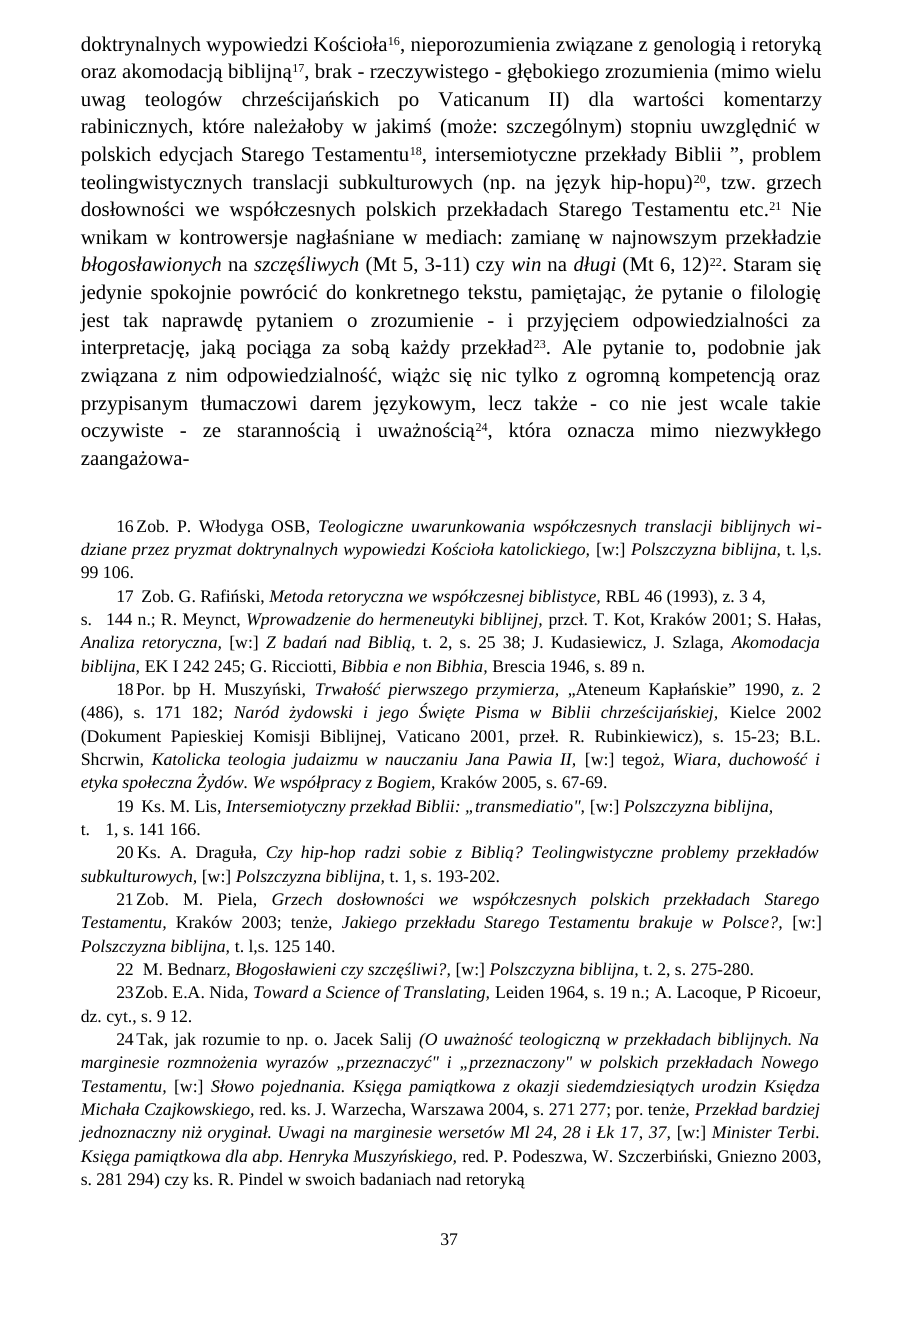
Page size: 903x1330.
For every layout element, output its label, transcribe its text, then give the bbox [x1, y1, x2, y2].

list Zob. M. Piela, Grzech dosłowności we współczesnych polskich przekładach Starego Testamentu, Kraków 2003; tenże, Jakiego przekładu Starego Testamentu brakuje w Polsce?, [w:] Polszczyzna biblijna, t. l,s. 125 140. [81, 889, 822, 956]
text s. 144 n.; R. Meynct, Wprowadzenie do hermeneutyki biblijnej, przcł. T. Kot, Kraków 2001; S. Hałas, Analiza retoryczna, [w:] Z badań nad Biblią, t. 2, s. 25 38; J. Kudasiewicz, J. Szlaga, Akomodacja biblijna, EK I 242 245; G. Ricciotti, Bibbia e non Bibhia, Brescia 1946, s. 89 n. [81, 609, 822, 676]
list Ks. A. Draguła, Czy hip-hop radzi sobie z Biblią? Teolingwistyczne problemy przekładów subkulturowych, [w:] Polszczyzna biblijna, t. 1, s. 193-202. [81, 842, 822, 886]
list Zob. E.A. Nida, Toward a Science of Translating, Leiden 1964, s. 19 n.; A. Lacoque, P Ricoeur, dz. cyt., s. 9 12. [81, 982, 822, 1026]
list Tak, jak rozumie to np. o. Jacek Salij (O uważność teologiczną w przekładach biblijnych. Na marginesie rozmnożenia wyrazów „przeznaczyć" i „przeznaczony" w polskich przekładach Nowego Testamentu, [w:] Słowo pojednania. Księga pamiątkowa z okazji siedemdziesiątych uro­dzin Księdza Michała Czajkowskiego, red. ks. J. Warzecha, Warszawa 2004, s. 271 277; por. tenże, Przekład bardziej jednoznaczny niż oryginał. Uwagi na marginesie wersetów Ml 24, 28 i Łk 17, 37, [w:] Minister Terbi. Księga pamiątkowa dla abp. Henryka Muszyńskiego, red. P. Podeszwa, W. Szczerbiński, Gniezno 2003, s. 281 294) czy ks. R. Pindel w swoich badaniach nad retoryką [81, 1029, 822, 1189]
list Por. bp H. Muszyński, Trwałość pierwszego przymierza, „Ateneum Kapłańskie” 1990, z. 2 (486), s. 171 182; Naród żydowski i jego Święte Pisma w Biblii chrześcijańskiej, Kielce 2002 (Dokument Papieskiej Komisji Biblijnej, Vaticano 2001, przeł. R. Rubinkiewicz), s. 15-23; B.L. Shcrwin, Katolicka teologia judaizmu w nauczaniu Jana Pawia II, [w:] tegoż, Wiara, duchowość i etyka społeczna Żydów. We współpracy z Bogiem, Kraków 2005, s. 67-69. [81, 679, 822, 792]
text 37 [440, 1228, 464, 1249]
list M. Bednarz, Błogosławieni czy szczęśliwi?, [w:] Polszczyzna biblijna, t. 2, s. 275-280. [81, 959, 822, 979]
list Zob. P. Włodyga OSB, Teologiczne uwarunkowania współczesnych translacji biblijnych wi­dziane przez pryzmat doktrynalnych wypowiedzi Kościoła katolickiego, [w:] Polszczyzna biblijna, t. l,s. 99 106. [81, 516, 822, 582]
list Ks. M. Lis, Intersemiotyczny przekład Biblii: „transmediatio", [w:] Polszczyzna biblijna, [81, 796, 822, 816]
list Zob. G. Rafiński, Metoda retoryczna we współczesnej biblistyce, RBL 46 (1993), z. 3 4, [81, 586, 822, 606]
text t. 1, s. 141 166. [81, 819, 822, 839]
text doktrynalnych wypowiedzi Kościoła16, nieporozumienia związane z genologią i retoryką oraz akomodacją biblijną17, brak - rzeczywistego - głębokiego zrozu­mienia (mimo wielu uwag teologów chrześcijańskich po Vaticanum II) dla war­tości komentarzy rabinicznych, które należałoby w jakimś (może: szczególnym) stopniu uwzględnić w polskich edycjach Starego Testamentu18, intersemiotyczne przekłady Biblii ”, problem teolingwistycznych translacji subkulturowych (np. na język hip-hopu)20, tzw. grzech dosłowności we współczesnych polskich przekła­dach Starego Testamentu etc.21 Nie wnikam w kontrowersje nagłaśniane w me­diach: zamianę w najnowszym przekładzie błogosławionych na szczęśliwych (Mt 5, 3-11) czy win na długi (Mt 6, 12)22. Staram się jedynie spokojnie powró­cić do konkretnego tekstu, pamiętając, że pytanie o filologię jest tak naprawdę pytaniem o zrozumienie - i przyjęciem odpowiedzialności za interpretację, jaką pociąga za sobą każdy przekład23. Ale pytanie to, podobnie jak związana z nim odpowiedzialność, wiążc się nic tylko z ogromną kompetencją oraz przypisanym tłumaczowi darem językowym, lecz także - co nie jest wcale takie oczywiste - ze starannością i uważnością24, która oznacza mimo niezwykłego zaangażowa- [81, 32, 822, 470]
